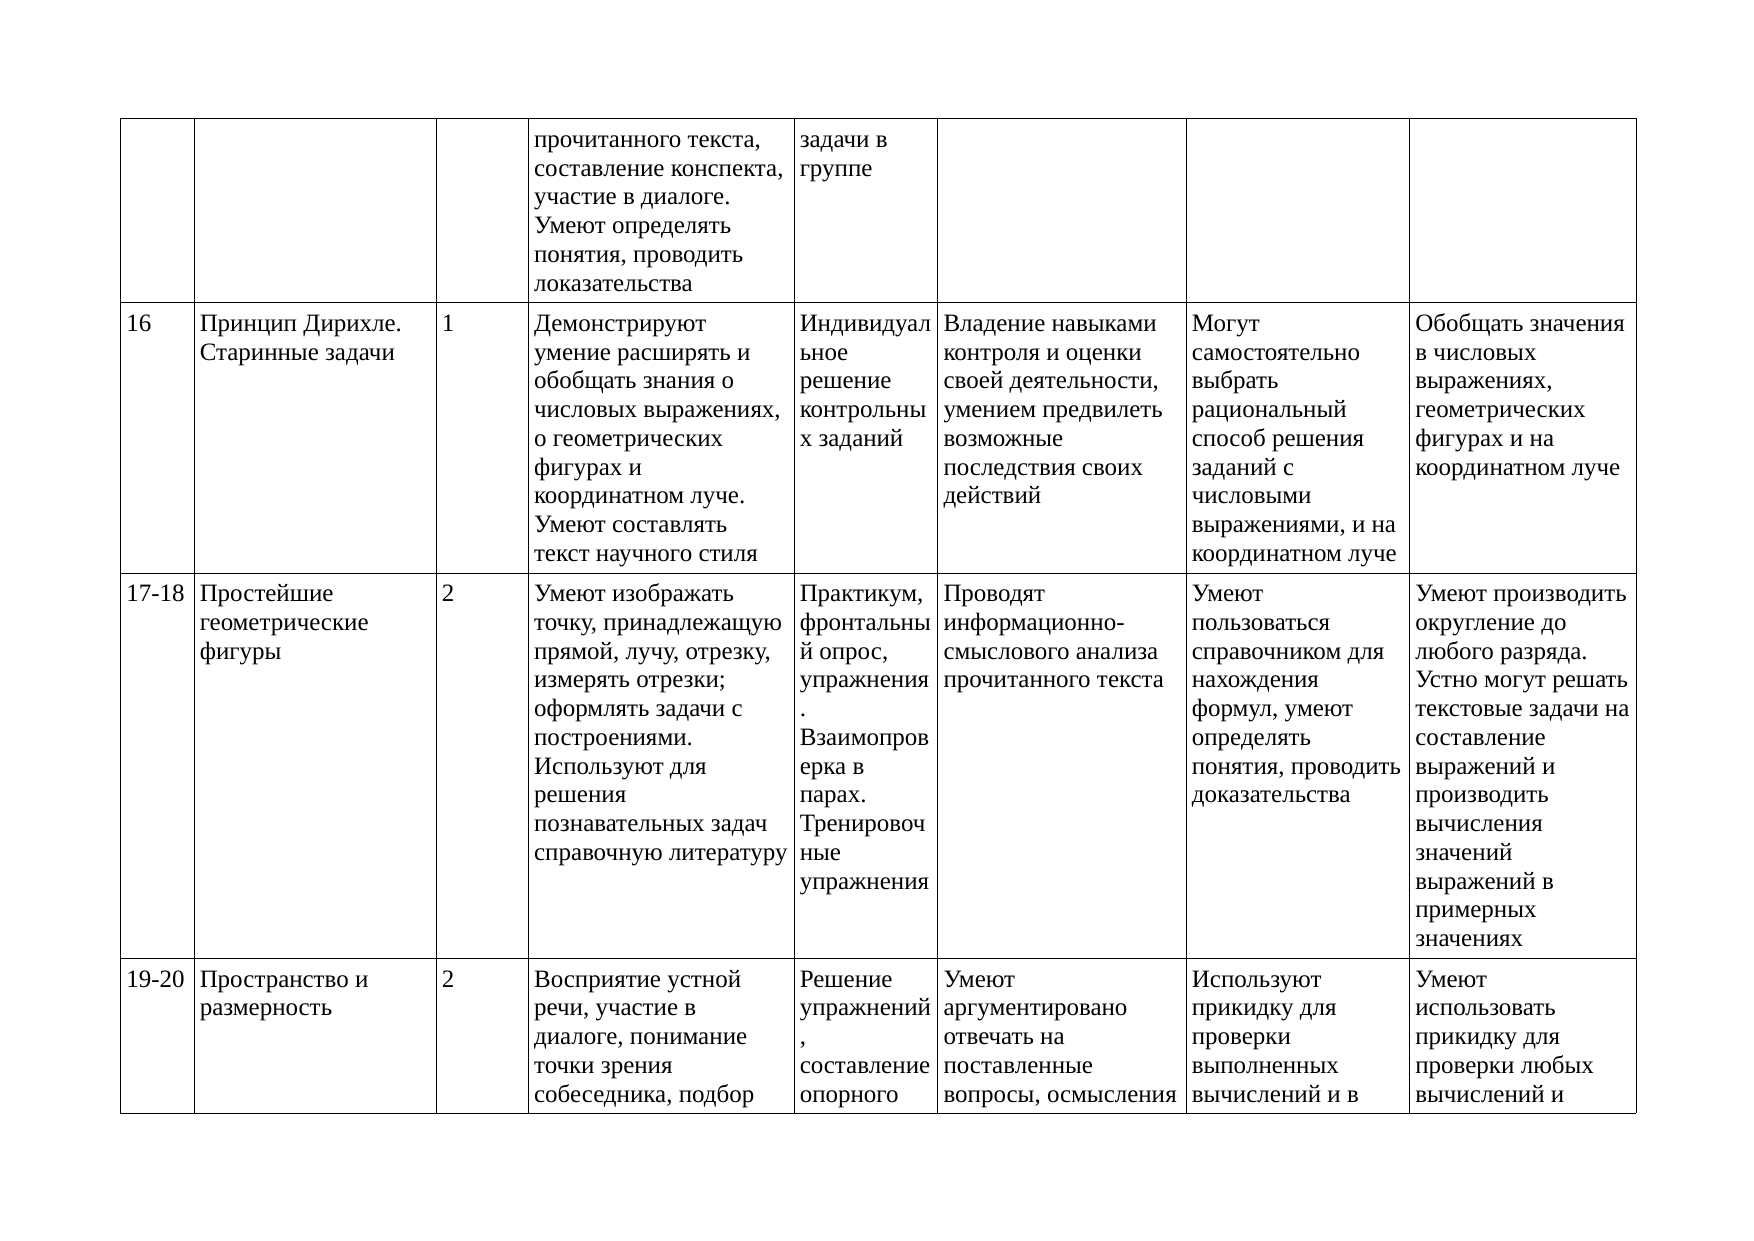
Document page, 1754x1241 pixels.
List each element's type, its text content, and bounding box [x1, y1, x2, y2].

table_cell Пространство и размерность [195, 959, 436, 1113]
table_cell [121, 119, 194, 302]
table_cell Практикум, фронтальный опрос, упражнения. Взаимопроверка в парах. Тренировочные упражнения [795, 574, 937, 958]
table_cell Решение упражнений, составление опорного [795, 959, 937, 1113]
table_cell Восприятие устной речи, участие в диалоге, понимание точки зрения собеседника, подбор [529, 959, 794, 1113]
table_cell прочитанного текста, составление конспекта, участие в диалоге. Умеют определять понятия, проводить локазательства [529, 119, 794, 302]
table_cell Обобщать значения в числовых выражениях, геометрических фигурах и на координатном луче [1410, 303, 1636, 572]
table_cell Умеют производить округление до любого разряда. Устно могут решать текстовые задачи на составление выражений и производить вычисления значений выражений в примерных значениях [1410, 574, 1636, 958]
table_cell Владение навыками контроля и оценки своей деятельности, умением предвилеть возможные последствия своих действий [938, 303, 1186, 572]
table_cell Умеют использовать прикидку для проверки любых вычислений и [1410, 959, 1636, 1113]
table_cell Умеют аргументировано отвечать на поставленные вопросы, осмысления [938, 959, 1186, 1113]
table_cell [1410, 119, 1636, 302]
table_cell [437, 119, 528, 302]
table_cell Демонстрируют умение расширять и обобщать знания о числовых выражениях, о геометрических фигурах и координатном луче. Умеют составлять текст научного стиля [529, 303, 794, 572]
table_cell [938, 119, 1186, 302]
table_cell [195, 119, 436, 302]
table_cell 19-20 [121, 959, 194, 1113]
table_cell задачи в группе [795, 119, 937, 302]
table_cell 2 [437, 959, 528, 1113]
table_cell 17-18 [121, 574, 194, 958]
table_cell Используют прикидку для проверки выполненных вычислений и в [1187, 959, 1409, 1113]
table_cell Проводят информационно-смыслового анализа прочитанного текста [938, 574, 1186, 958]
table_cell [1187, 119, 1409, 302]
table_cell 16 [121, 303, 194, 572]
table_cell Умеют изображать точку, принадлежащую прямой, лучу, отрезку, измерять отрезки; оформлять задачи с построениями. Используют для решения познавательных задач справочную литературу [529, 574, 794, 958]
table_cell 2 [437, 574, 528, 958]
table_cell Простейшие геометрические фигуры [195, 574, 436, 958]
table_cell Принцип Дирихле. Старинные задачи [195, 303, 436, 572]
table_cell 1 [437, 303, 528, 572]
table_cell Индивидуальное решение контрольных заданий [795, 303, 937, 572]
table_cell Умеют пользоваться справочником для нахождения формул, умеют определять понятия, проводить доказательства [1187, 574, 1409, 958]
table_cell Могут самостоятельно выбрать рациональный способ решения заданий с числовыми выражениями, и на координатном луче [1187, 303, 1409, 572]
